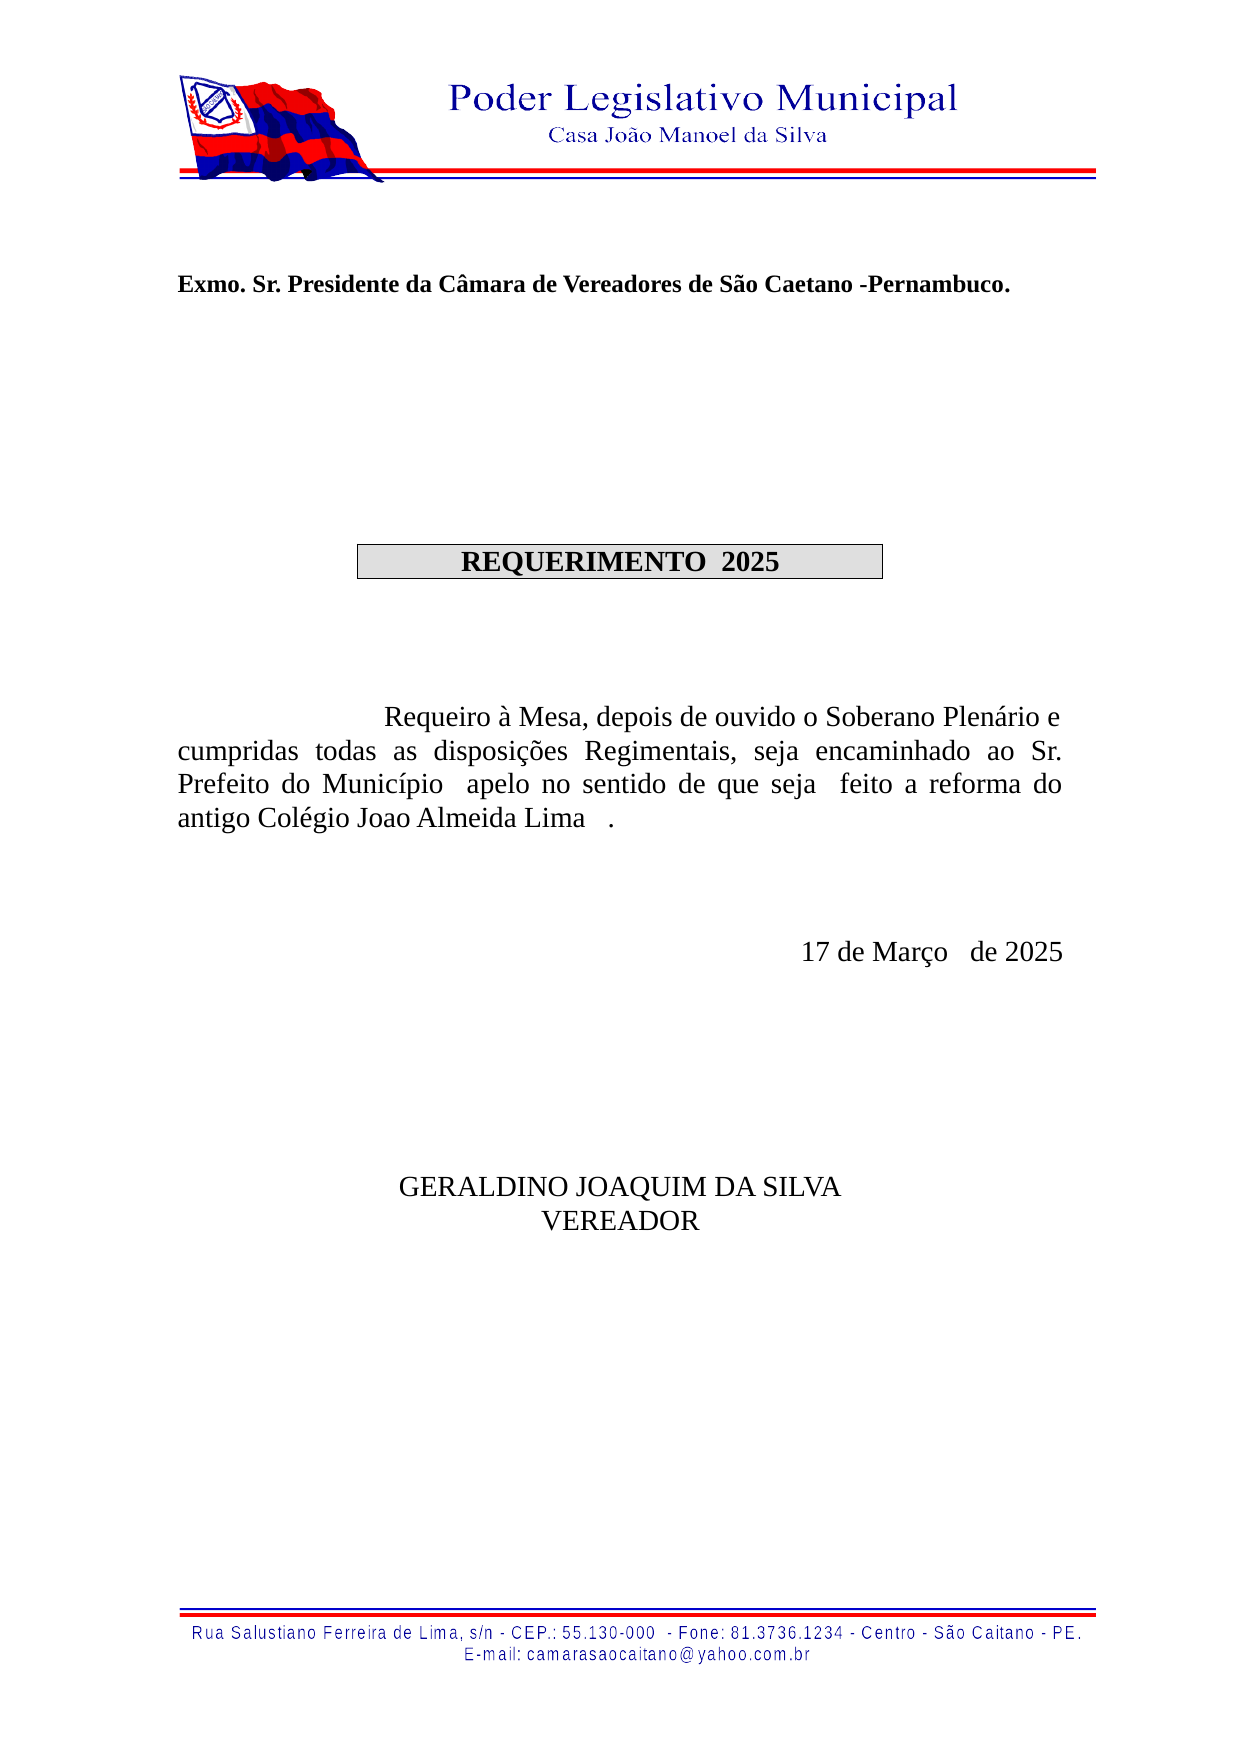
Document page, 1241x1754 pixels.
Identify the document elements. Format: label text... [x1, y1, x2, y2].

text GERALDINO JOAQUIM DA SILVA [177, 1169, 1063, 1203]
text Requeiro à Mesa, depois de ouvido o Soberano Plenário e cumpridas todas as disposições Regimentais, seja encaminhado ao Sr. Prefeito do Município apelo no sentido de que seja feito a reforma do antigo Colégio Joao Almeida Lima . [177, 699, 1063, 834]
table_header REQUERIMENTO 2025 [358, 545, 882, 578]
text Exmo. Sr. Presidente da Câmara de Vereadores de São Caetano -Pernambuco. [177, 269, 1063, 298]
text VEREADOR [177, 1203, 1063, 1236]
text 17 de Março de 2025 [177, 934, 1063, 968]
